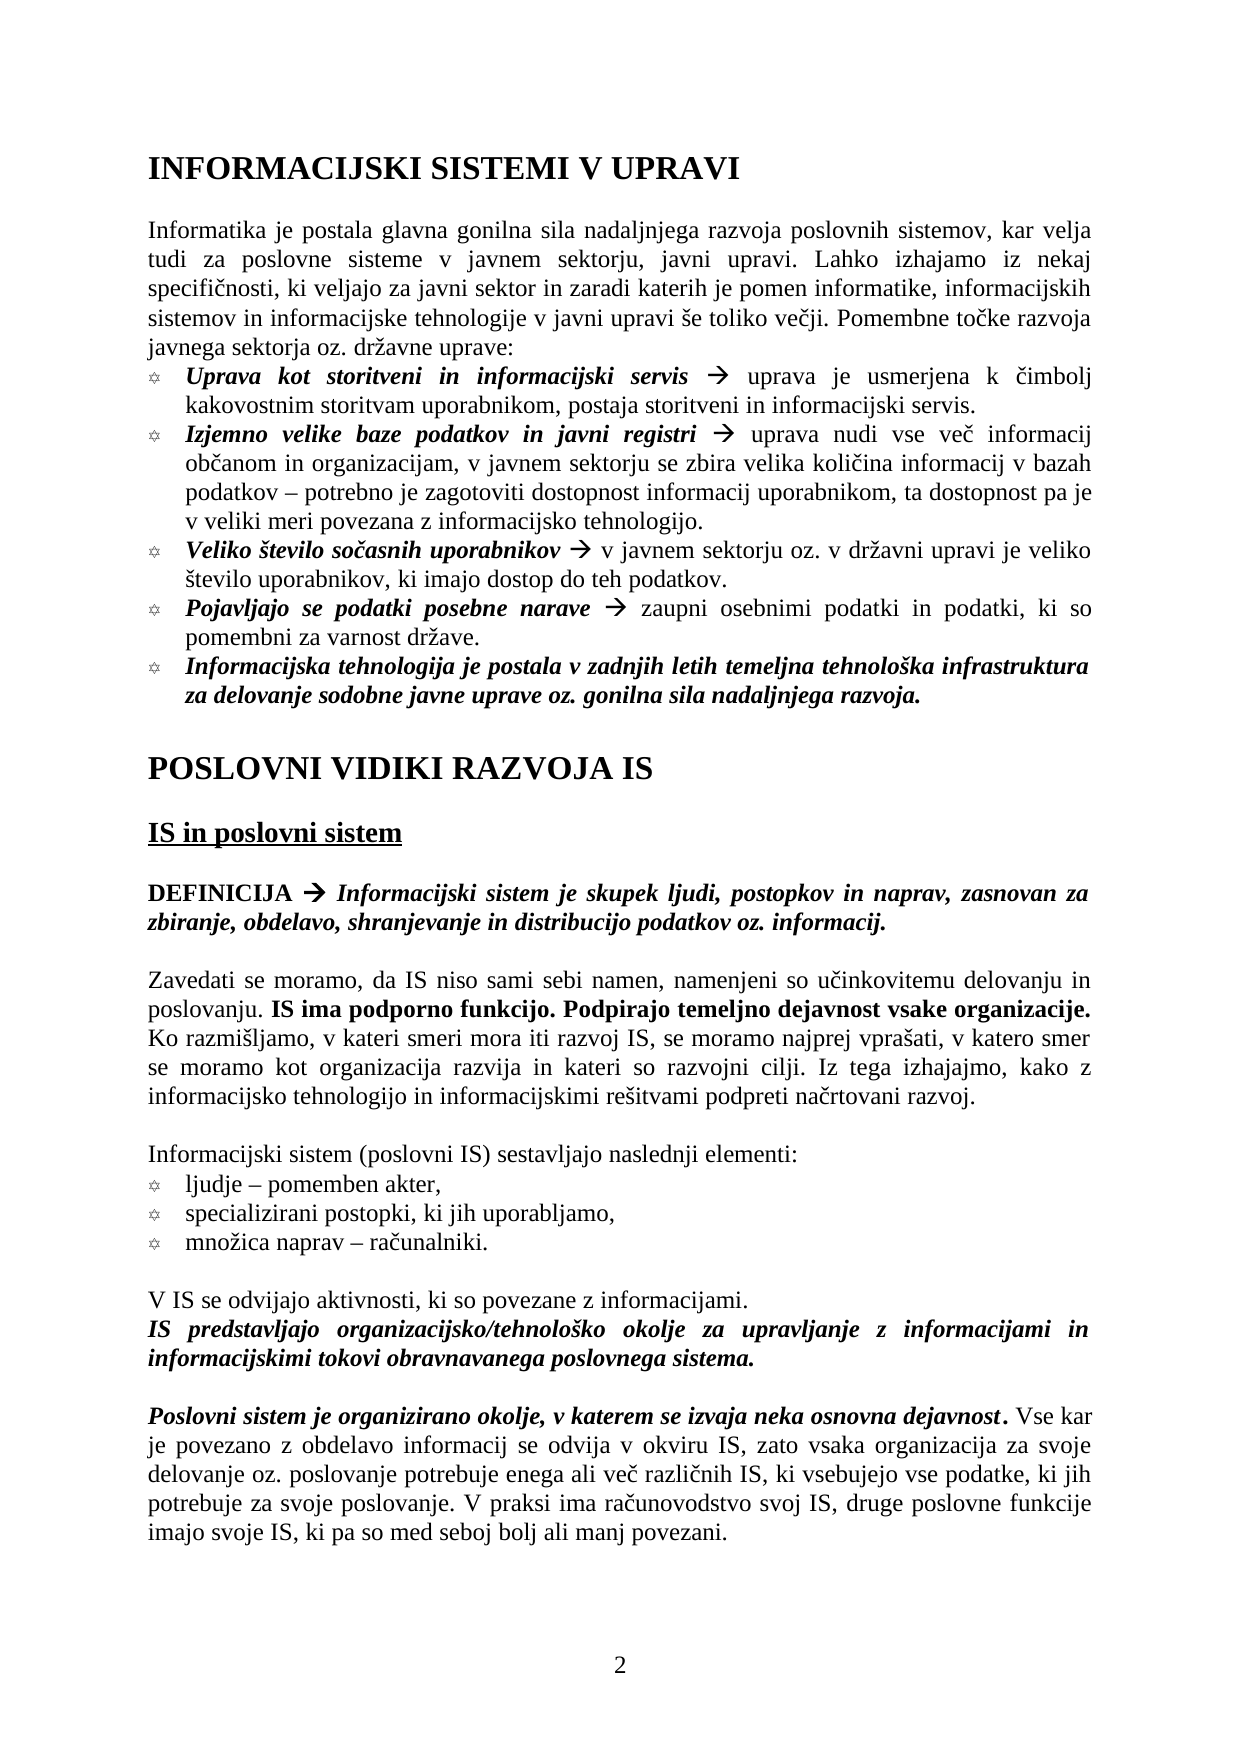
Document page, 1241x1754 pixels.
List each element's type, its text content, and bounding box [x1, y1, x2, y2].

list Uprava kot storitveni in informacijski servis  uprava je usmerjena k čimbolj kakovostnim storitvam uporabnikom, postaja storitveni in informacijski servis. [148, 361, 1092, 419]
text Informatika je postala glavna gonilna sila nadaljnjega razvoja poslovnih sistemov, kar velja tudi za poslovne sisteme v javnem sektorju, javni upravi. Lahko izhajamo iz nekaj specifičnosti, ki veljajo za javni sektor in zaradi katerih je pomen informatike, informacijskih sistemov in informacijske tehnologije v javni upravi še toliko večji. Pomembne točke razvoja javnega sektorja oz. državne uprave: [148, 215, 1092, 361]
list množica naprav – računalniki. [148, 1227, 1092, 1256]
text Informacijski sistem (poslovni IS) sestavljajo naslednji elementi: [148, 1139, 1092, 1168]
text V IS se odvijajo aktivnosti, ki so povezane z informacijami. [148, 1285, 1092, 1314]
text INFORMACIJSKI SISTEMI V UPRAVI [148, 148, 1092, 186]
list Pojavljajo se podatki posebne narave  zaupni osebnimi podatki in podatki, ki so pomembni za varnost države. [148, 593, 1092, 651]
text Zavedati se moramo, da IS niso sami sebi namen, namenjeni so učinkovitemu delovanju in poslovanju. IS ima podporno funkcijo. Podpirajo temeljno dejavnost vsake organizacije. Ko razmišljamo, v kateri smeri mora iti razvoj IS, se moramo najprej vprašati, v katero smer se moramo kot organizacija razvija in kateri so razvojni cilji. Iz tega izhajajmo, kako z informacijsko tehnologijo in informacijskimi rešitvami podpreti načrtovani razvoj. [148, 965, 1092, 1110]
subtitle POSLOVNI VIDIKI RAZVOJA IS [148, 748, 1092, 786]
subtitle IS in poslovni sistem [148, 815, 1092, 849]
list specializirani postopki, ki jih uporabljamo, [148, 1197, 1092, 1227]
text IS predstavljajo organizacijsko/tehnološko okolje za upravljanje z informacijami in informacijskimi tokovi obravnavanega poslovnega sistema. [148, 1314, 1092, 1372]
text Poslovni sistem je organizirano okolje, v katerem se izvaja neka osnovna dejavnost. Vse kar je povezano z obdelavo informacij se odvija v okviru IS, zato vsaka organizacija za svoje delovanje oz. poslovanje potrebuje enega ali več različnih IS, ki vsebujejo vse podatke, ki jih potrebuje za svoje poslovanje. V praksi ima računovodstvo svoj IS, druge poslovne funkcije imajo svoje IS, ki pa so med seboj bolj ali manj povezani. [148, 1401, 1092, 1546]
list ljudje – pomemben akter, [148, 1168, 1092, 1197]
list Izjemno velike baze podatkov in javni registri  uprava nudi vse več informacij občanom in organizacijam, v javnem sektorju se zbira velika količina informacij v bazah podatkov – potrebno je zagotoviti dostopnost informacij uporabnikom, ta dostopnost pa je v veliki meri povezana z informacijsko tehnologijo. [148, 419, 1092, 535]
list Informacijska tehnologija je postala v zadnjih letih temeljna tehnološka infrastruktura za delovanje sodobne javne uprave oz. gonilna sila nadaljnjega razvoja. [148, 651, 1092, 709]
text DEFINICIJA  Informacijski sistem je skupek ljudi, postopkov in naprav, zasnovan za zbiranje, obdelavo, shranjevanje in distribucijo podatkov oz. informacij. [148, 878, 1092, 936]
list Veliko število sočasnih uporabnikov  v javnem sektorju oz. v državni upravi je veliko število uporabnikov, ki imajo dostop do teh podatkov. [148, 535, 1092, 593]
